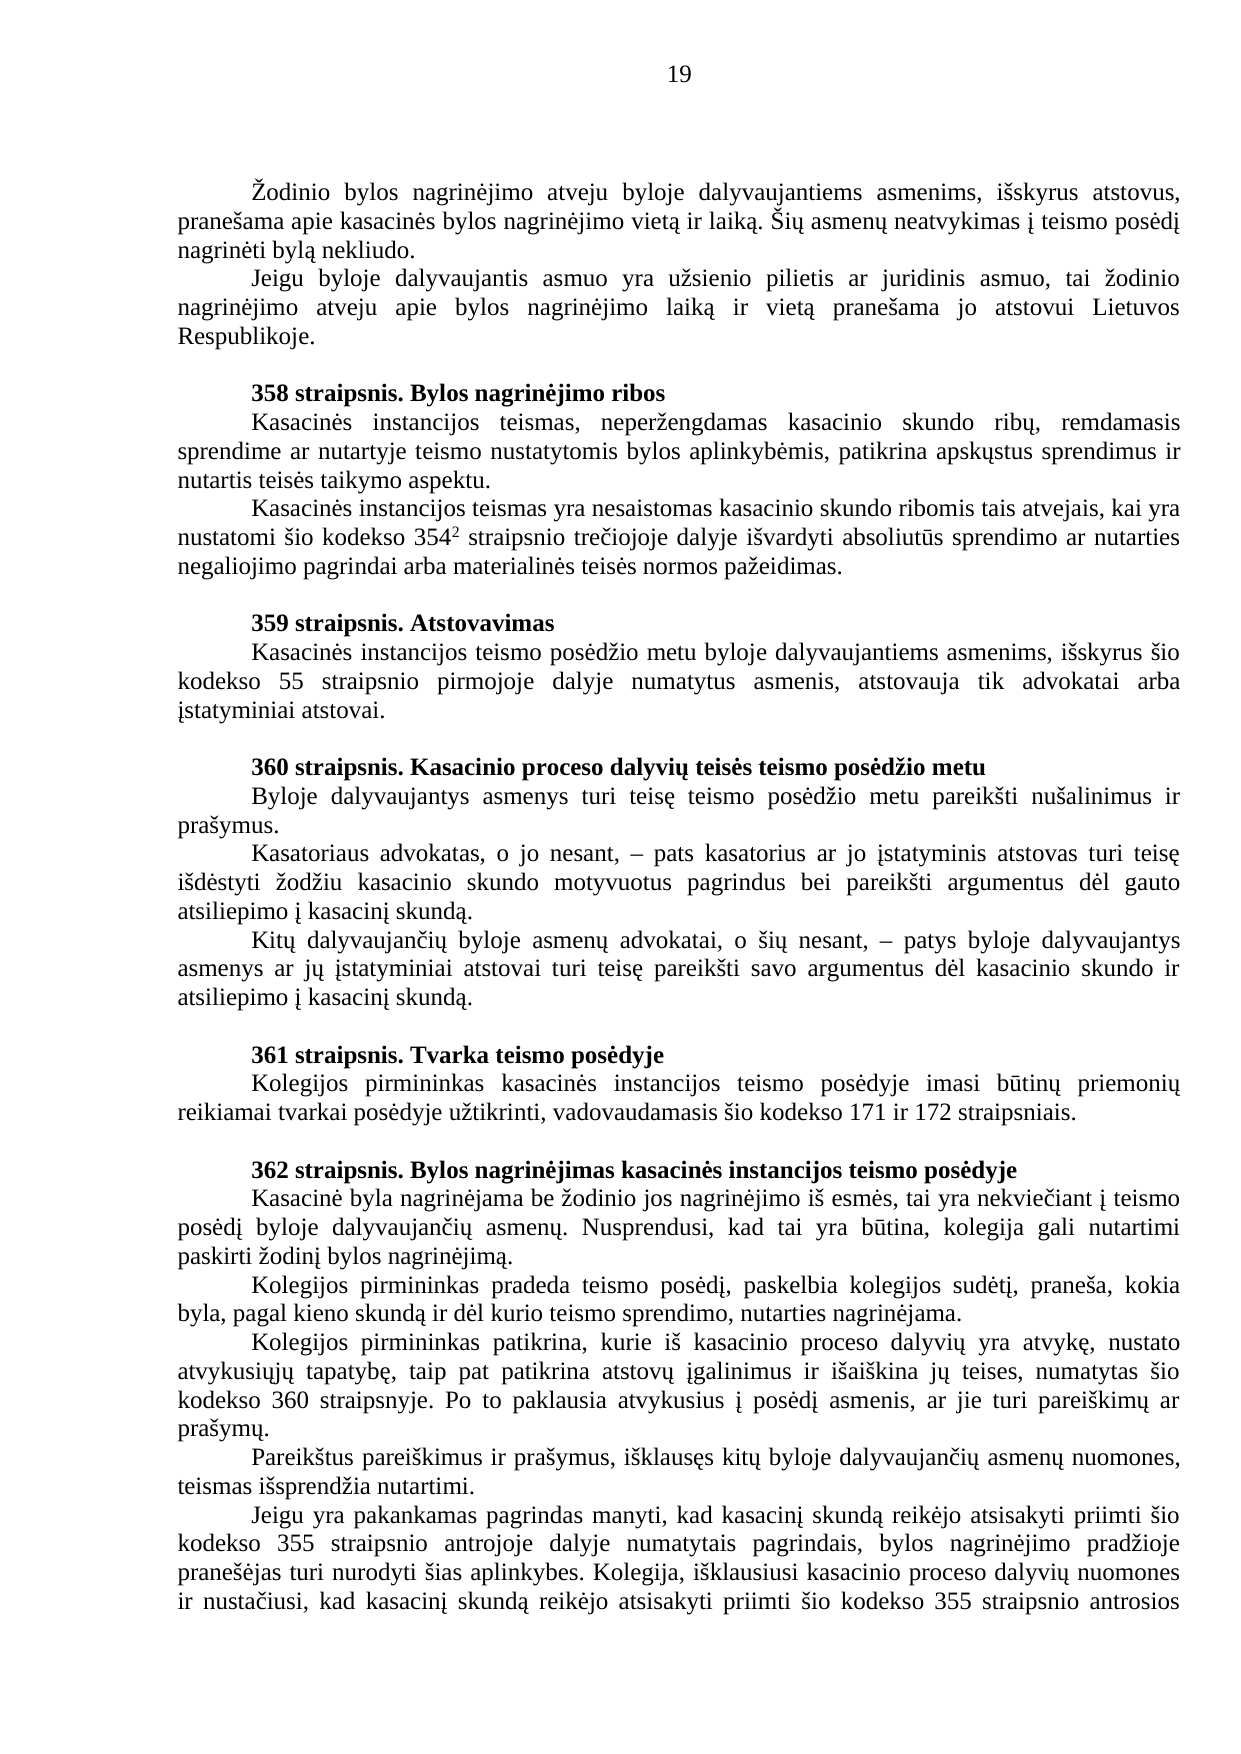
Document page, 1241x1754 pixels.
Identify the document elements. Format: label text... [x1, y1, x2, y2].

text Kasacinės instancijos teismas yra nesaistomas kasacinio skundo ribomis tais atvejais, kai yra nustatomi šio kodekso 3542 straipsnio trečiojoje dalyje išvardyti absoliutūs sprendimo ar nutarties negaliojimo pagrindai arba materialinės teisės normos pažeidimas. [177, 493, 1181, 580]
text Kitų dalyvaujančių byloje asmenų advokatai, o šių nesant, – patys byloje dalyvaujantys asmenys ar jų įstatyminiai atstovai turi teisę pareikšti savo argumentus dėl kasacinio skundo ir atsiliepimo į kasacinį skundą. [177, 925, 1181, 1011]
text Kolegijos pirmininkas kasacinės instancijos teismo posėdyje imasi būtinų priemonių reikiamai tvarkai posėdyje užtikrinti, vadovaudamasis šio kodekso 171 ir 172 straipsniais. [177, 1068, 1181, 1126]
text Kasacinės instancijos teismas, neperžengdamas kasacinio skundo ribų, remdamasis sprendime ar nutartyje teismo nustatytomis bylos aplinkybėmis, patikrina apskųstus sprendimus ir nutartis teisės taikymo aspektu. [177, 407, 1181, 493]
text Kasacinė byla nagrinėjama be žodinio jos nagrinėjimo iš esmės, tai yra nekviečiant į teismo posėdį byloje dalyvaujančių asmenų. Nusprendusi, kad tai yra būtina, kolegija gali nutartimi paskirti žodinį bylos nagrinėjimą. [177, 1183, 1181, 1270]
text 360 straipsnis. Kasacinio proceso dalyvių teisės teismo posėdžio metu [177, 752, 1181, 781]
text 358 straipsnis. Bylos nagrinėjimo ribos [177, 378, 1181, 407]
text Žodinio bylos nagrinėjimo atveju byloje dalyvaujantiems asmenims, išskyrus atstovus, pranešama apie kasacinės bylos nagrinėjimo vietą ir laiką. Šių asmenų neatvykimas į teismo posėdį nagrinėti bylą nekliudo. [177, 177, 1181, 263]
text Kasacinės instancijos teismo posėdžio metu byloje dalyvaujantiems asmenims, išskyrus šio kodekso 55 straipsnio pirmojoje dalyje numatytus asmenis, atstovauja tik advokatai arba įstatyminiai atstovai. [177, 637, 1181, 723]
text Byloje dalyvaujantys asmenys turi teisę teismo posėdžio metu pareikšti nušalinimus ir prašymus. [177, 781, 1181, 838]
text Kolegijos pirmininkas pradeda teismo posėdį, paskelbia kolegijos sudėtį, praneša, kokia byla, pagal kieno skundą ir dėl kurio teismo sprendimo, nutarties nagrinėjama. [177, 1270, 1181, 1327]
text Jeigu yra pakankamas pagrindas manyti, kad kasacinį skundą reikėjo atsisakyti priimti šio kodekso 355 straipsnio antrojoje dalyje numatytais pagrindais, bylos nagrinėjimo pradžioje pranešėjas turi nurodyti šias aplinkybes. Kolegija, išklausiusi kasacinio proceso dalyvių nuomones ir nustačiusi, kad kasacinį skundą reikėjo atsisakyti priimti šio kodekso 355 straipsnio antrosios [177, 1500, 1181, 1615]
text Pareikštus pareiškimus ir prašymus, išklausęs kitų byloje dalyvaujančių asmenų nuomones, teismas išsprendžia nutartimi. [177, 1442, 1181, 1500]
text Jeigu byloje dalyvaujantis asmuo yra užsienio pilietis ar juridinis asmuo, tai žodinio nagrinėjimo atveju apie bylos nagrinėjimo laiką ir vietą pranešama jo atstovui Lietuvos Respublikoje. [177, 263, 1181, 350]
text 362 straipsnis. Bylos nagrinėjimas kasacinės instancijos teismo posėdyje [177, 1155, 1181, 1183]
text 359 straipsnis. Atstovavimas [177, 608, 1181, 637]
text 361 straipsnis. Tvarka teismo posėdyje [177, 1040, 1181, 1068]
text Kasatoriaus advokatas, o jo nesant, – pats kasatorius ar jo įstatyminis atstovas turi teisę išdėstyti žodžiu kasacinio skundo motyvuotus pagrindus bei pareikšti argumentus dėl gauto atsiliepimo į kasacinį skundą. [177, 838, 1181, 925]
text Kolegijos pirmininkas patikrina, kurie iš kasacinio proceso dalyvių yra atvykę, nustato atvykusiųjų tapatybę, taip pat patikrina atstovų įgalinimus ir išaiškina jų teises, numatytas šio kodekso 360 straipsnyje. Po to paklausia atvykusius į posėdį asmenis, ar jie turi pareiškimų ar prašymų. [177, 1327, 1181, 1442]
